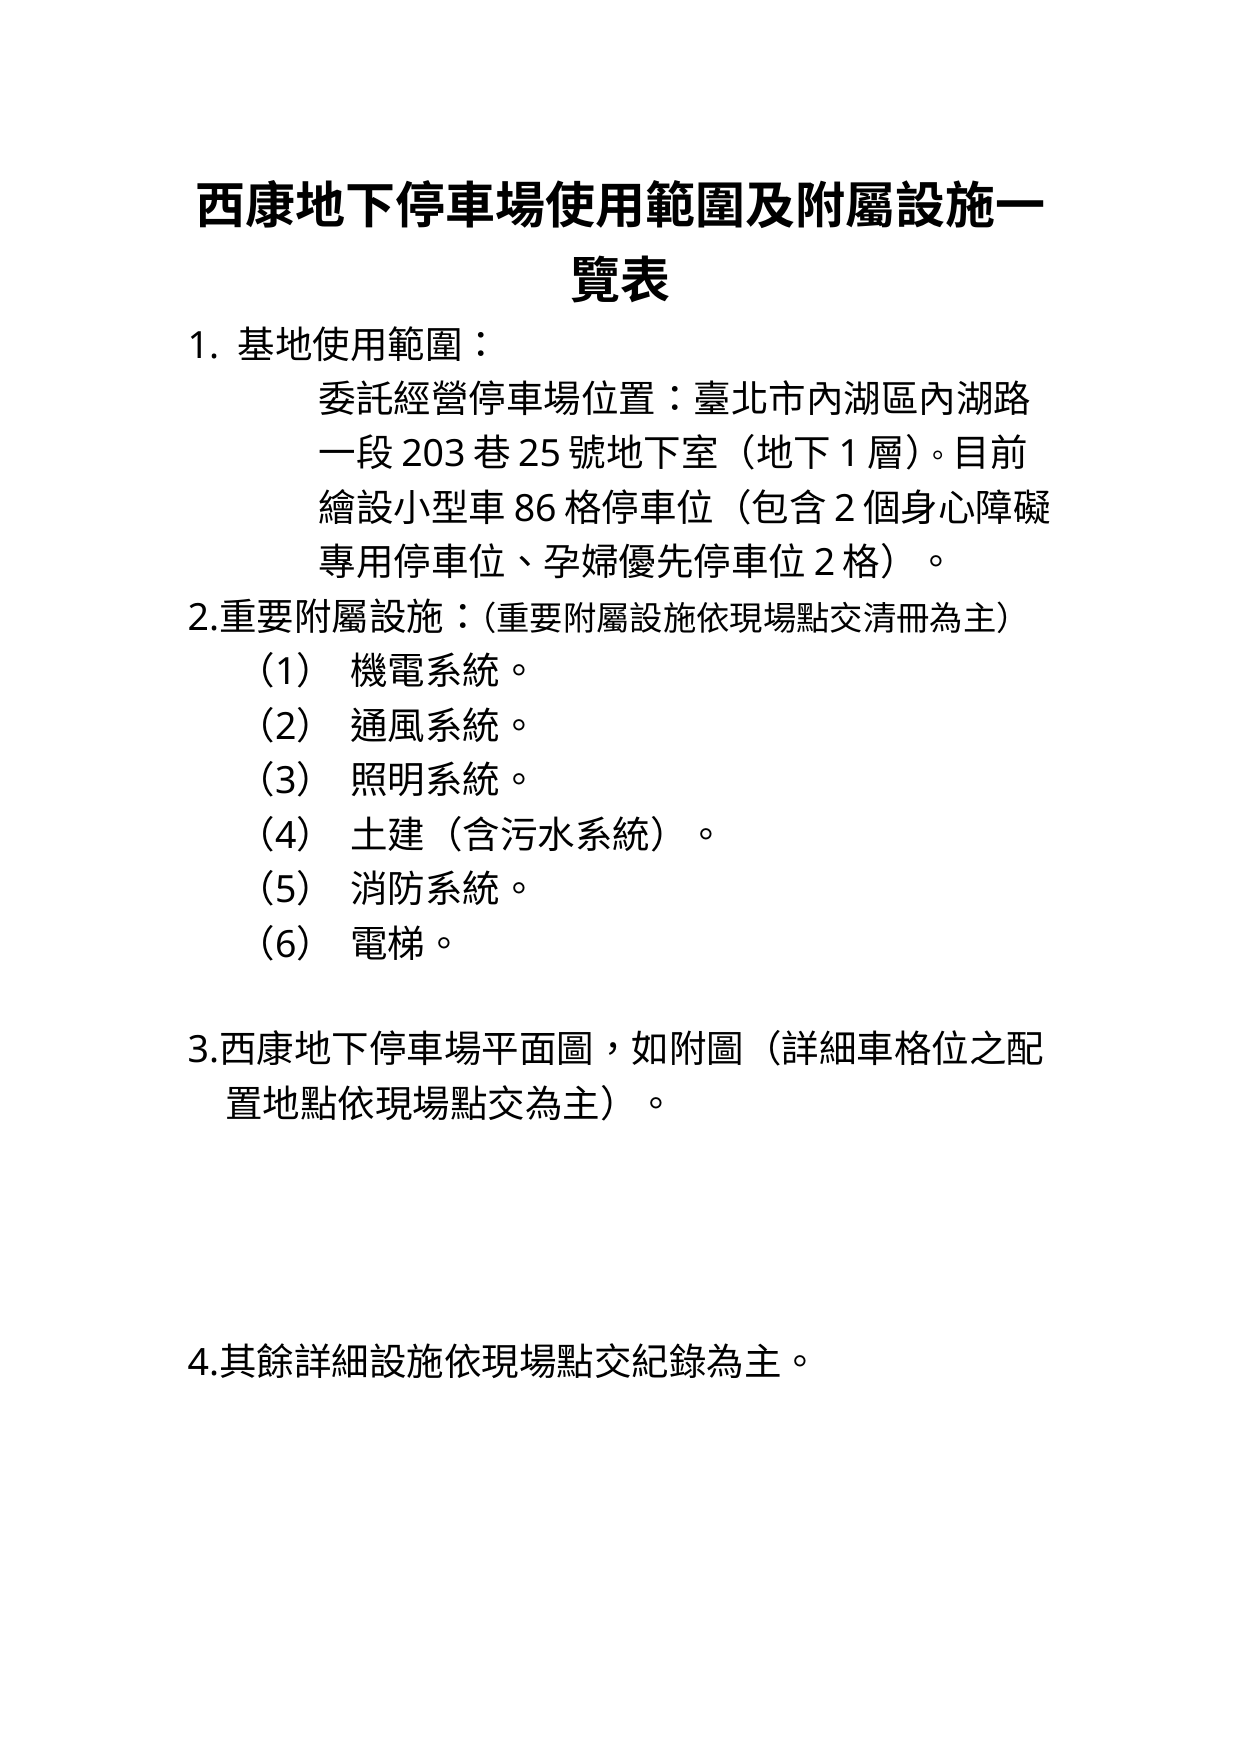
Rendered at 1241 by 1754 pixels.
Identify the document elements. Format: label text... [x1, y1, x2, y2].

list 電梯。 [237, 913, 1053, 968]
list 照明系統。 [237, 750, 1053, 804]
text 2.重要附屬設施：（重要附屬設施依現場點交清冊為主） [187, 587, 1053, 641]
list 土建（含污水系統）。 [237, 804, 1053, 859]
list 基地使用範圍： [187, 314, 1053, 369]
list 通風系統。 [237, 696, 1053, 750]
text 委託經營停車場位置：臺北市內湖區內湖路一段203巷25號地下室（地下1層）。目前繪設小型車86格停車位（包含2個身心障礙專用停車位、孕婦優先停車位2格）。 [318, 369, 1053, 587]
text 3.西康地下停車場平面圖，如附圖（詳細車格位之配置地點依現場點交為主）。 [187, 1019, 1053, 1128]
text 4.其餘詳細設施依現場點交紀錄為主。 [187, 1332, 1053, 1386]
list 消防系統。 [237, 859, 1053, 913]
text 西康地下停車場使用範圍及附屬設施一覽表 [187, 164, 1053, 314]
list 機電系統。 [237, 641, 1053, 696]
